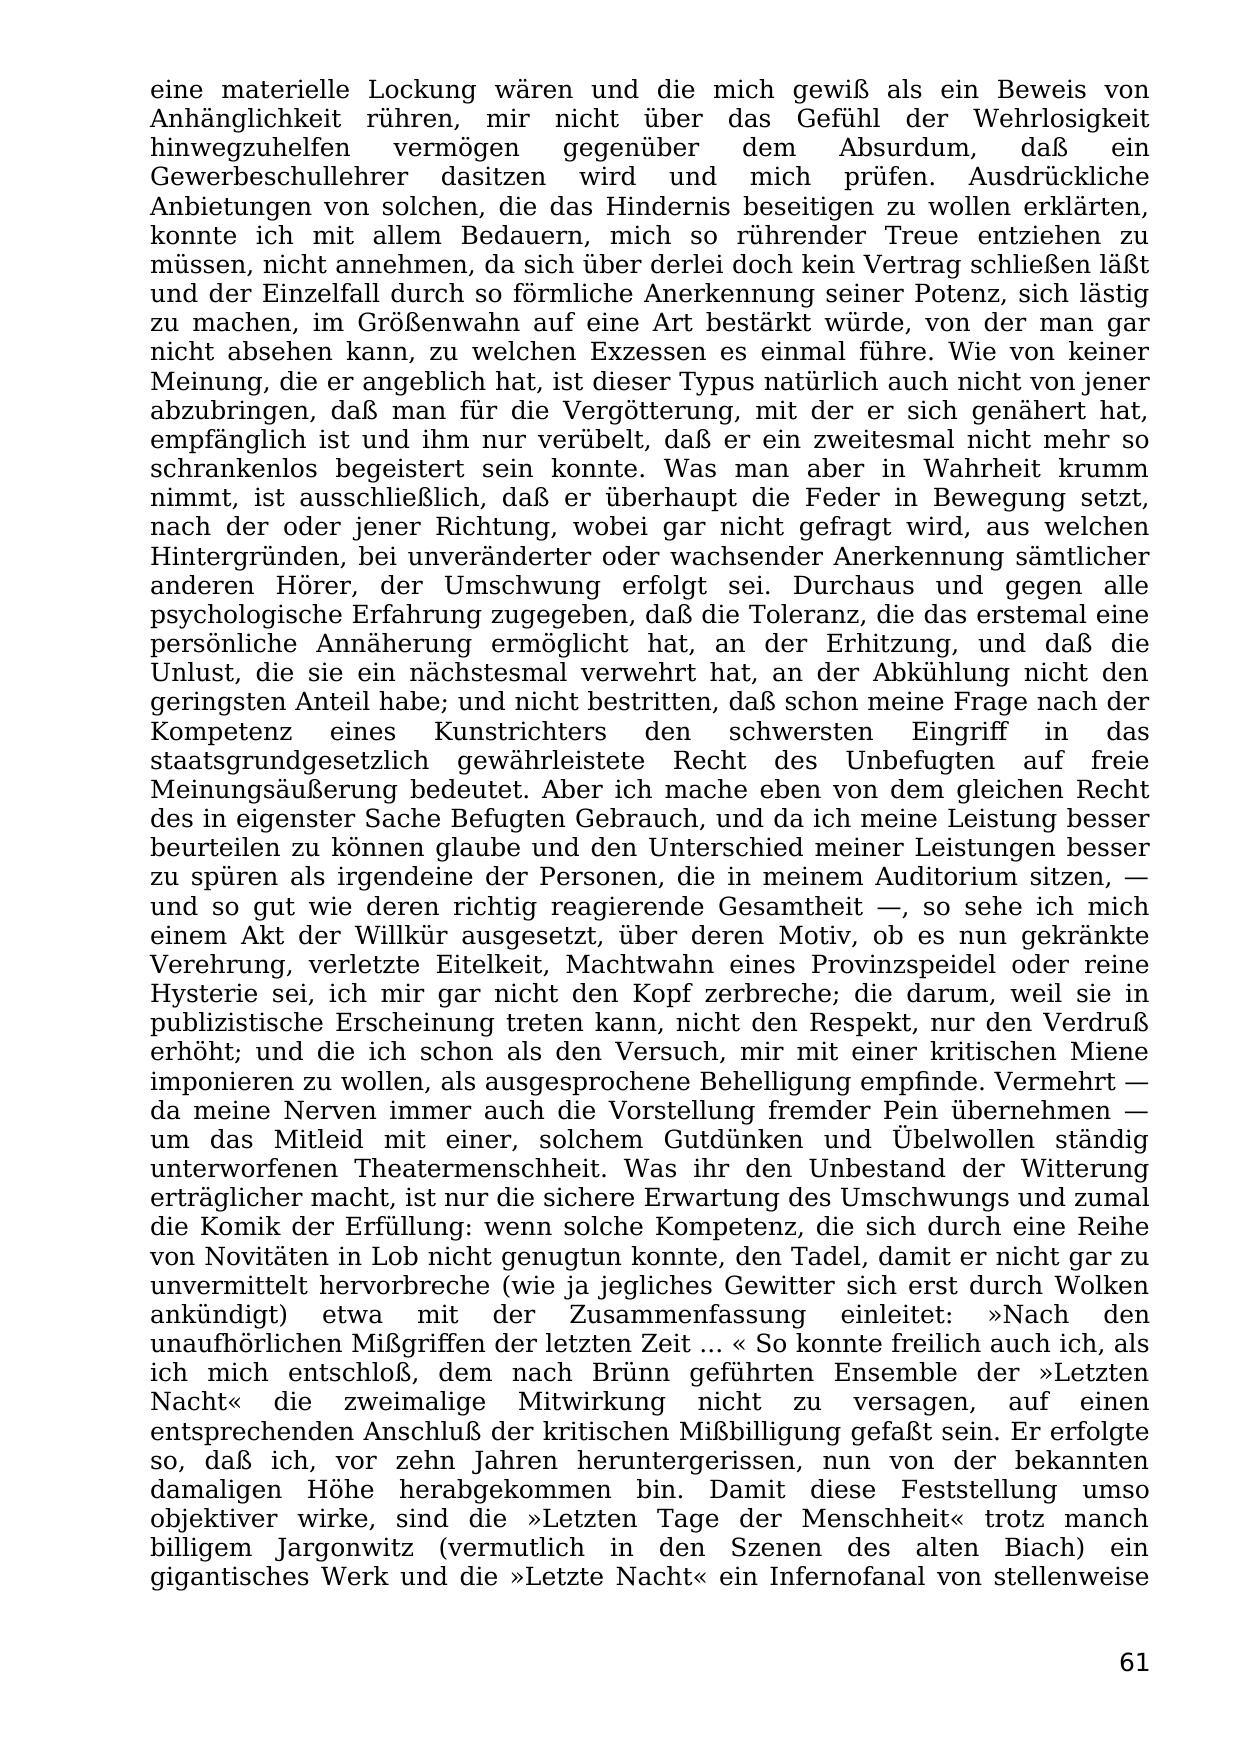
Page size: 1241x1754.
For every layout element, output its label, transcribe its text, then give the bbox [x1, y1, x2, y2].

text eine materielle Lockung wären und die mich gewiß als ein Beweis von Anhänglichkeit rühren, mir nicht über das Gefühl der Wehrlosigkeit hinwegzuhelfen vermögen gegenüber dem Absurdum, daß ein Gewerbeschullehrer dasitzen wird und mich prüfen. Ausdrückliche Anbietungen von solchen, die das Hindernis beseitigen zu wollen erklärten, konnte ich mit allem Bedauern, mich so rührender Treue entziehen zu müssen, nicht annehmen, da sich über derlei doch kein Vertrag schließen läßt und der Einzelfall durch so förmliche Anerkennung seiner Potenz, sich lästig zu machen, im Größenwahn auf eine Art bestärkt würde, von der man gar nicht absehen kann, zu welchen Exzessen es einmal führe. Wie von keiner Meinung, die er angeblich hat, ist dieser Typus natürlich auch nicht von jener abzubringen, daß man für die Vergötterung, mit der er sich genähert hat, empfänglich ist und ihm nur verübelt, daß er ein zweitesmal nicht mehr so schrankenlos begeistert sein konnte. Was man aber in Wahrheit krumm nimmt, ist ausschließlich, daß er überhaupt die Feder in Bewegung setzt, nach der oder jener Richtung, wobei gar nicht gefragt wird, aus welchen Hintergründen, bei unveränderter oder wachsender Anerkennung sämtlicher anderen Hörer, der Umschwung erfolgt sei. Durchaus und gegen alle psychologische Erfahrung zugegeben, daß die Toleranz, die das erstemal eine persönliche Annäherung ermöglicht hat, an der Erhitzung, und daß die Unlust, die sie ein nächstesmal verwehrt hat, an der Abkühlung nicht den geringsten Anteil habe; und nicht bestritten, daß schon meine Frage nach der Kompetenz eines Kunstrichters den schwersten Eingriff in das staatsgrundgesetzlich gewährleistete Recht des Unbefugten auf freie Meinungsäußerung bedeutet. Aber ich mache eben von dem gleichen Recht des in eigenster Sache Befugten Gebrauch, und da ich meine Leistung besser beurteilen zu können glaube und den Unterschied meiner Leistungen besser zu spüren als irgendeine der Personen, die in meinem Auditorium sitzen, — und so gut wie deren richtig reagierende Gesamtheit —, so sehe ich mich einem Akt der Willkür ausgesetzt, über deren Motiv, ob es nun gekränkte Verehrung, verletzte Eitelkeit, Machtwahn eines Provinzspeidel oder reine Hysterie sei, ich mir gar nicht den Kopf zerbreche; die darum, weil sie in publizistische Erscheinung treten kann, nicht den Respekt, nur den Verdruß erhöht; und die ich schon als den Versuch, mir mit einer kritischen Miene imponieren zu wollen, als ausgesprochene Behelligung empfinde. Vermehrt — da meine Nerven immer auch die Vorstellung fremder Pein übernehmen — um das Mitleid mit einer, solchem Gutdünken und Übelwollen ständig unterworfenen Theatermenschheit. Was ihr den Unbestand der Witterung erträglicher macht, ist nur die sichere Erwartung des Umschwungs und zumal die Komik der Erfüllung: wenn solche Kompetenz, die sich durch eine Reihe von Novitäten in Lob nicht genugtun konnte, den Tadel, damit er nicht gar zu unvermittelt hervorbreche (wie ja jegliches Gewitter sich erst durch Wolken ankündigt) etwa mit der Zusammenfassung einleitet: »Nach den unaufhörlichen Mißgriffen der letzten Zeit ... « So konnte freilich auch ich, als ich mich entschloß, dem nach Brünn geführten Ensemble der »Letzten Nacht« die zweimalige Mitwirkung nicht zu versagen, auf einen entsprechenden Anschluß der kritischen Mißbilligung gefaßt sein. Er erfolgte so, daß ich, vor zehn Jahren heruntergerissen, nun von der bekannten damaligen Höhe herabgekommen bin. Damit diese Feststellung umso objektiver wirke, sind die »Letzten Tage der Menschheit« trotz manch billigem Jargonwitz (vermutlich in den Szenen des alten Biach) ein gigantisches Werk und die »Letzte Nacht« ein Infernofanal von stellenweise [150, 75, 1151, 1592]
